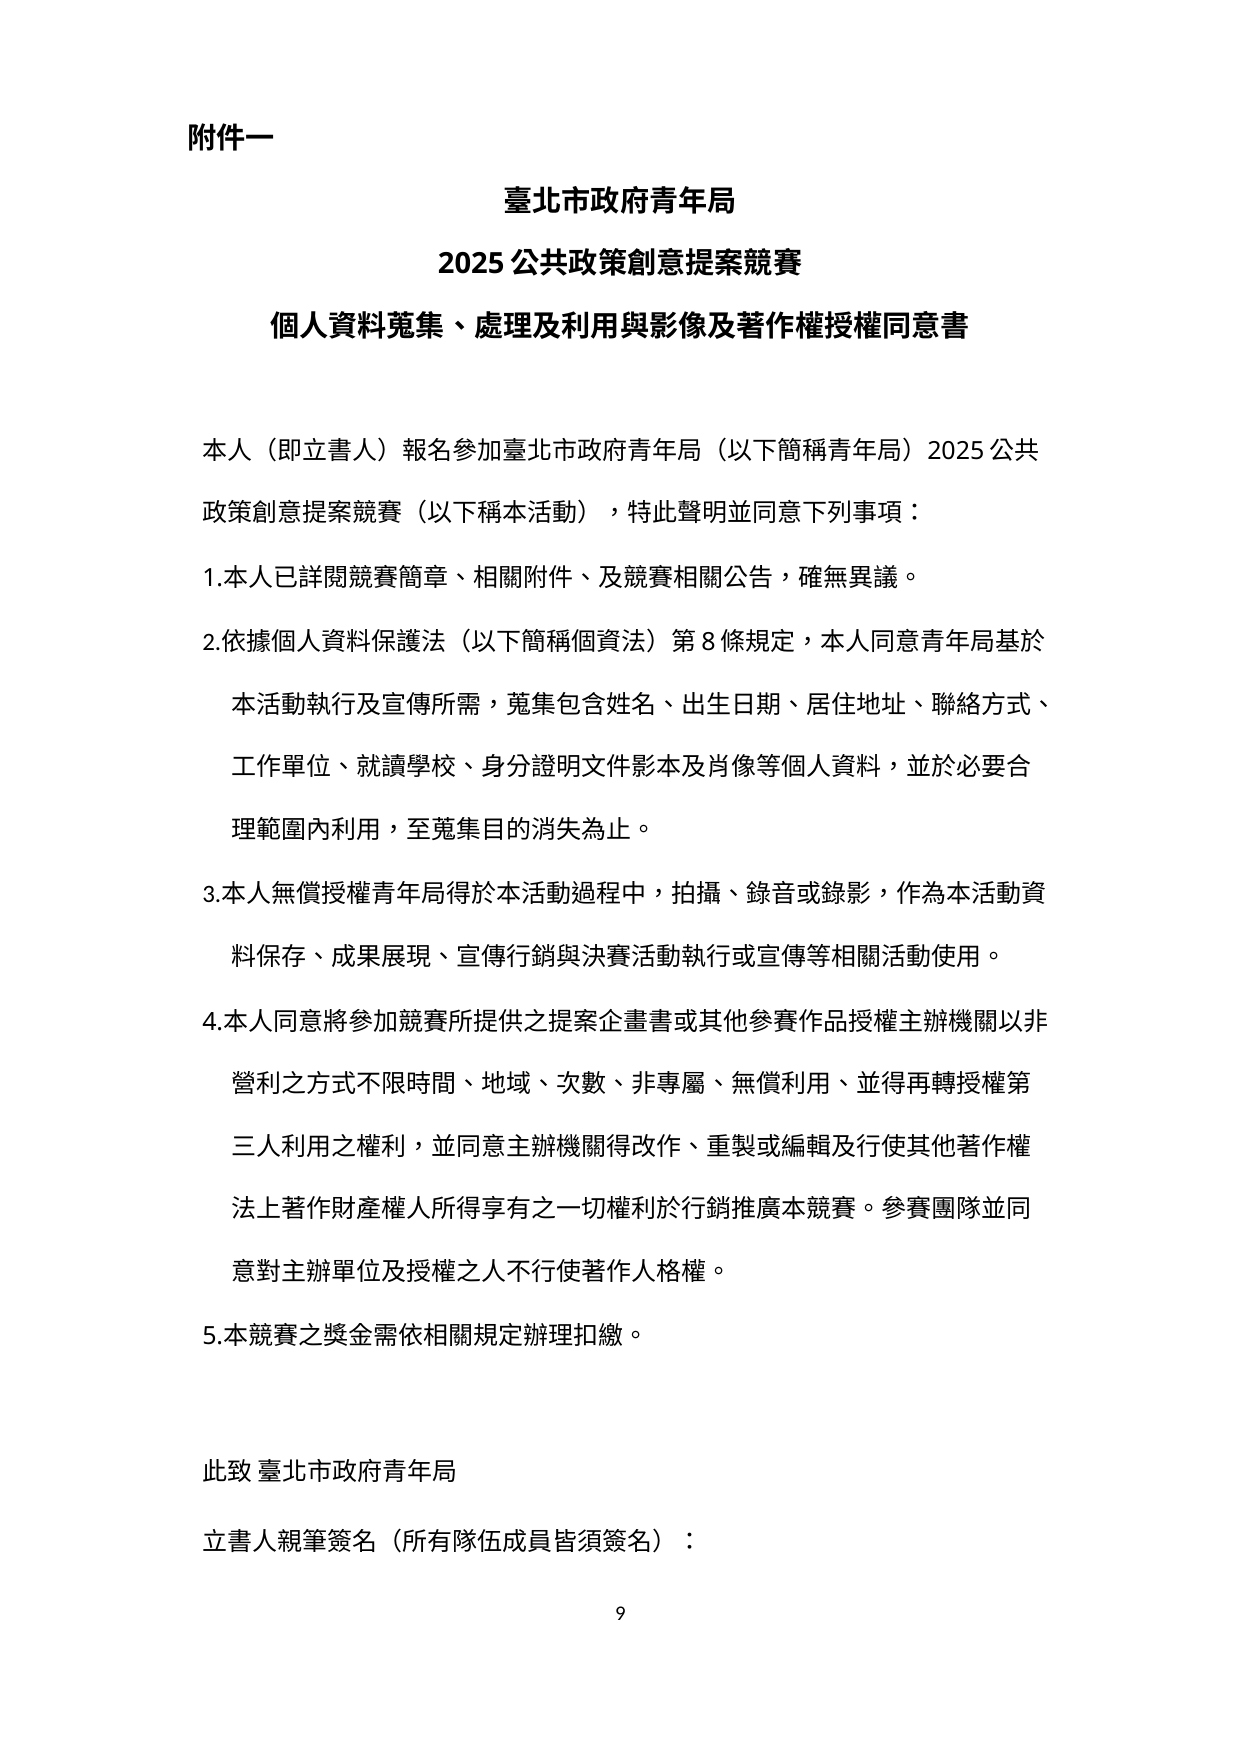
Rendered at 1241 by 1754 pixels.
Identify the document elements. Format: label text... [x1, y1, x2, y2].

text 臺北市政府青年局 2025公共政策創意提案競賽 個人資料蒐集、處理及利用與影像及著作權授權同意書 [187, 157, 1052, 344]
text 本人（即立書人）報名參加臺北市政府青年局（以下簡稱青年局）2025公共政策創意提案競賽（以下稱本活動），特此聲明並同意下列事項： [202, 407, 1053, 532]
list 依據個人資料保護法（以下簡稱個資法）第8條規定，本人同意青年局基於本活動執行及宣傳所需，蒐集包含姓名、出生日期、居住地址、聯絡方式、工作單位、就讀學校、身分證明文件影本及肖像等個人資料，並於必要合理範圍內利用，至蒐集目的消失為止。 [202, 598, 1053, 848]
text 附件一 [187, 94, 1052, 157]
text 此致 臺北市政府青年局 [202, 1427, 1053, 1490]
list 本人無償授權青年局得於本活動過程中，拍攝、錄音或錄影，作為本活動資料保存、成果展現、宣傳行銷與決賽活動執行或宣傳等相關活動使用。 [202, 850, 1053, 975]
text 立書人親筆簽名（所有隊伍成員皆須簽名）： [202, 1498, 1053, 1561]
list 本人已詳閱競賽簡章、相關附件、及競賽相關公告，確無異議。 [202, 534, 1053, 596]
list 本人同意將參加競賽所提供之提案企畫書或其他參賽作品授權主辦機關以非營利之方式不限時間、地域、次數、非專屬、無償利用、並得再轉授權第三人利用之權利，並同意主辦機關得改作、重製或編輯及行使其他著作權法上著作財產權人所得享有之一切權利於行銷推廣本競賽。參賽團隊並同意對主辦單位及授權之人不行使著作人格權。 [202, 977, 1053, 1290]
list 本競賽之獎金需依相關規定辦理扣繳。 [202, 1292, 1053, 1354]
